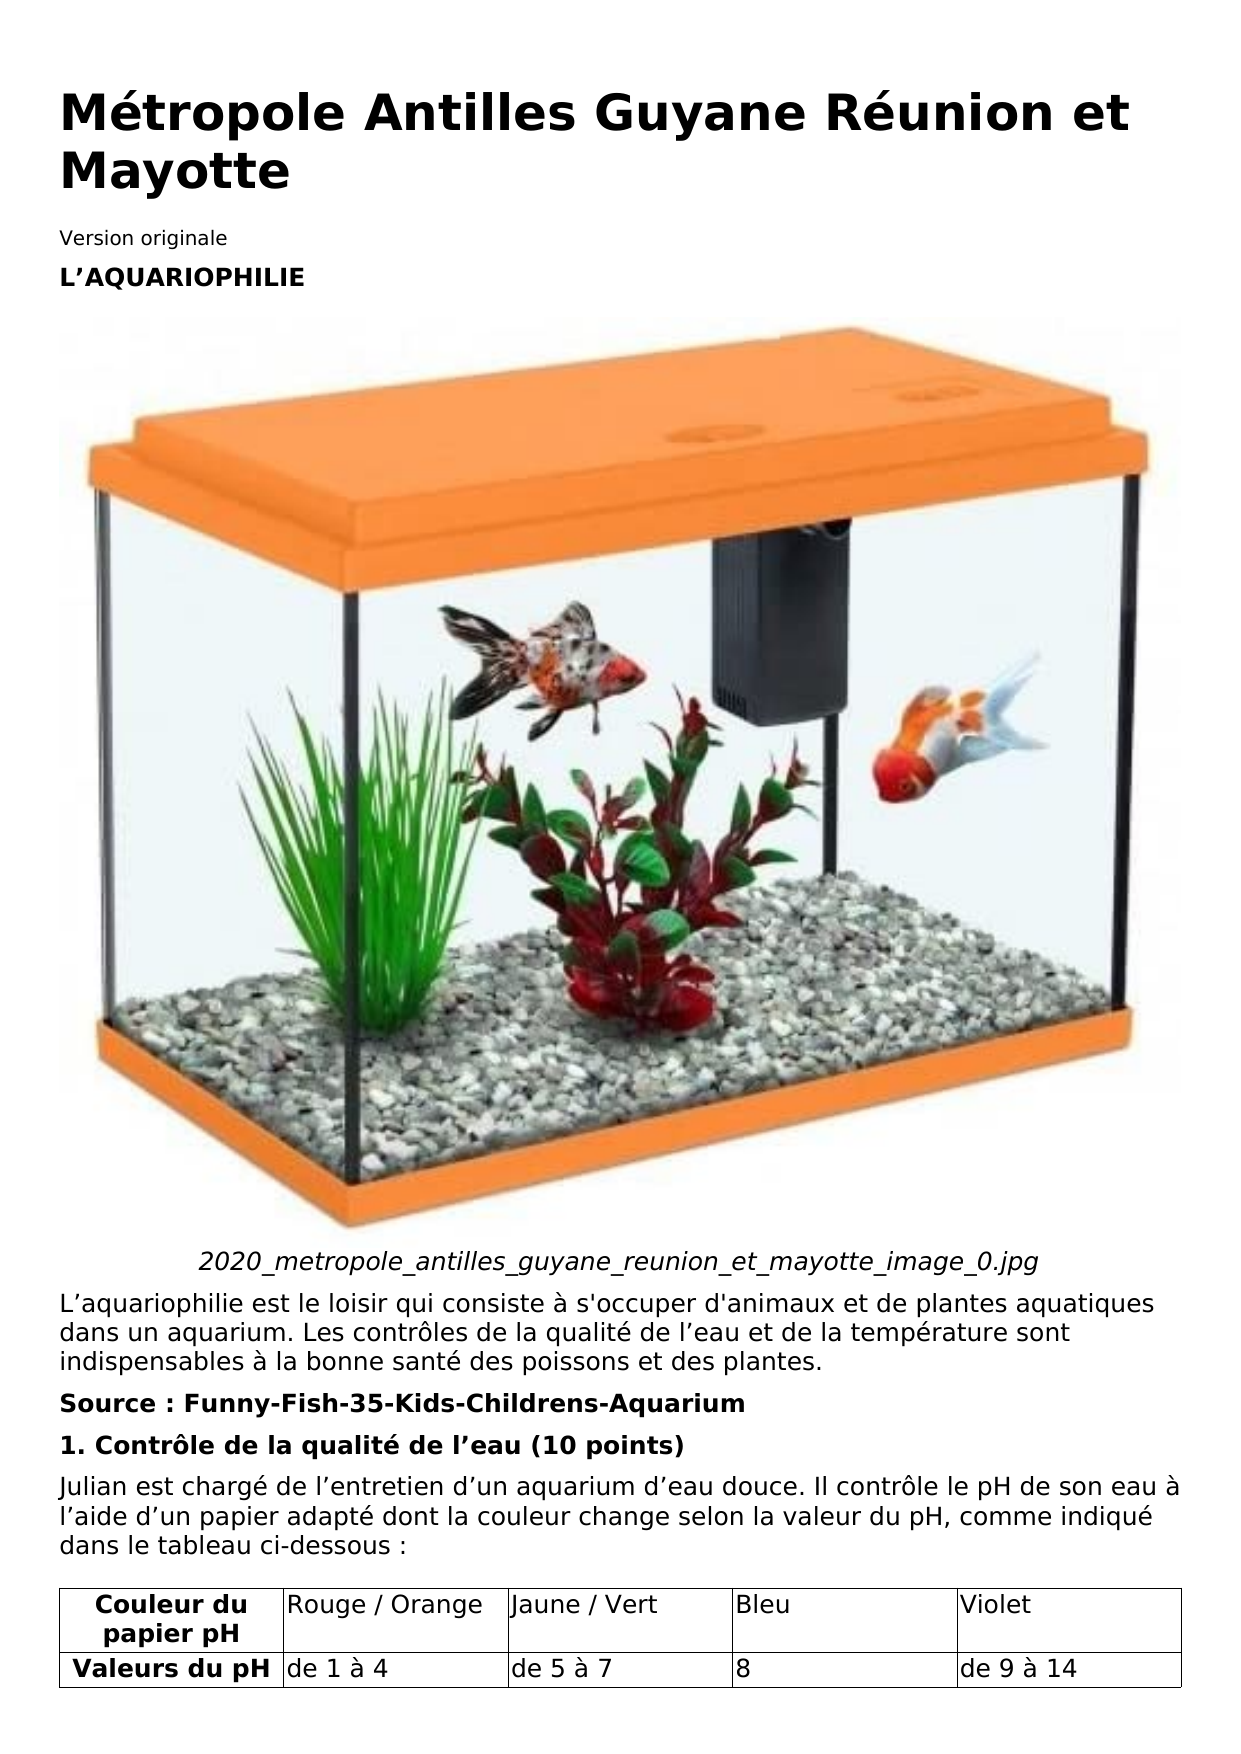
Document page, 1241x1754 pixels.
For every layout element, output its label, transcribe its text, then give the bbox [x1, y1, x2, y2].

text Julian est chargé de l’entretien d’un aquarium d’eau douce. Il contrôle le pH de son eau à l’aide d’un papier adapté dont la couleur change selon la valeur du pH, comme indiqué dans le tableau ci-dessous : [59, 1473, 1181, 1560]
table_header Jaune / Vert [509, 1589, 732, 1652]
table_cell 8 [733, 1653, 957, 1687]
text L’AQUARIOPHILIE [59, 263, 1181, 292]
table_header Rouge / Orange [284, 1589, 508, 1652]
table_header Couleur du papier pH [60, 1589, 283, 1652]
table_header Bleu [733, 1589, 957, 1652]
table_cell de 5 à 7 [509, 1653, 732, 1687]
table_cell de 9 à 14 [958, 1653, 1181, 1687]
subtitle Métropole Antilles Guyane Réunion et Mayotte [59, 84, 1181, 201]
text Version originale [59, 213, 1181, 251]
table_cell de 1 à 4 [284, 1653, 508, 1687]
table_cell Valeurs du pH [60, 1653, 283, 1687]
text L’aquariophilie est le loisir qui consiste à s'occuper d'animaux et de plantes aquatiques dans un aquarium. Les contrôles de la qualité de l’eau et de la température sont indispensables à la bonne santé des poissons et des plantes. [59, 1289, 1181, 1377]
table_header Violet [958, 1589, 1181, 1652]
text 2020_metropole_antilles_guyane_reunion_et_mayotte_image_0.jpg [59, 1248, 1181, 1277]
text Source : Funny-Fish-35-Kids-Childrens-Aquarium [59, 1389, 1181, 1418]
picture [59, 317, 1182, 1248]
text 1. Contrôle de la qualité de l’eau (10 points) [59, 1431, 1181, 1460]
